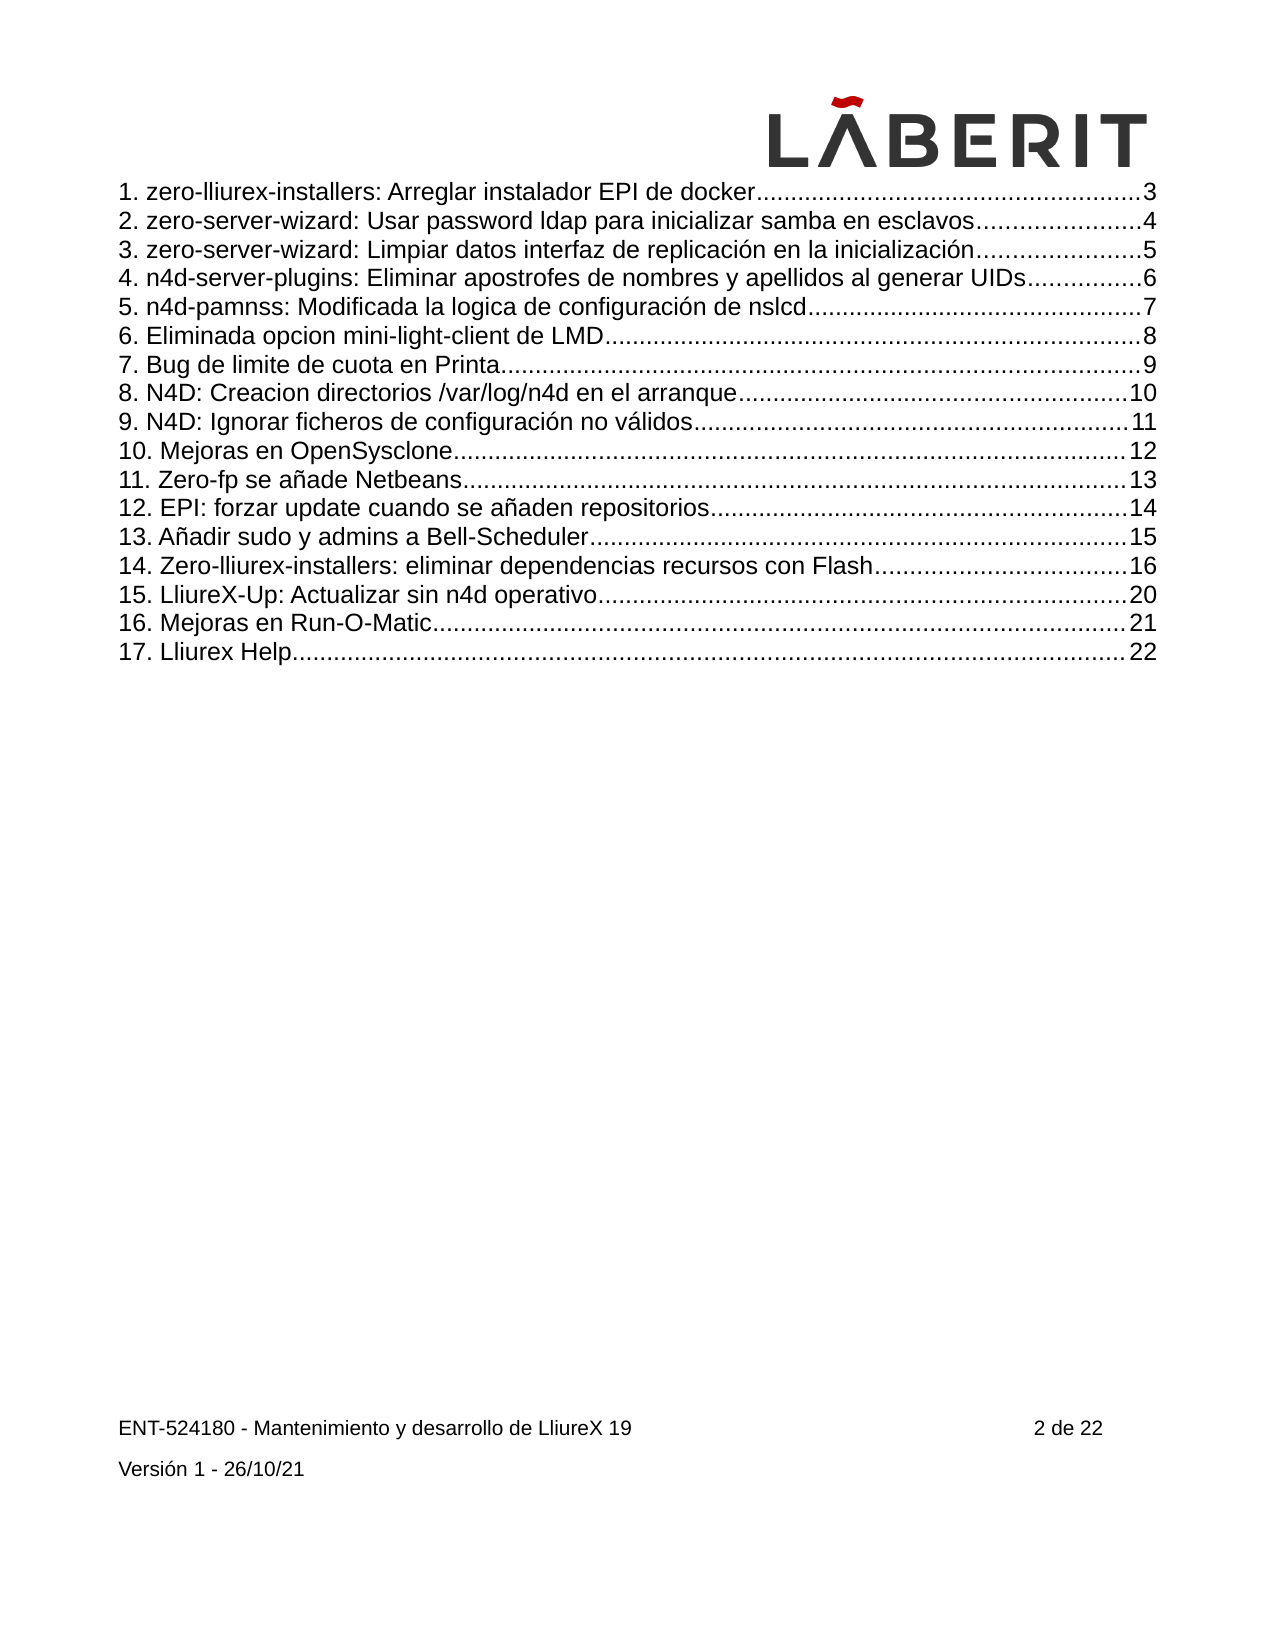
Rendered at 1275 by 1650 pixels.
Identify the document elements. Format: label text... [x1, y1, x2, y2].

text 17. Lliurex Help 22 [118, 637, 1157, 666]
text 14. Zero-lliurex-installers: eliminar dependencias recursos con Flash 16 [118, 551, 1157, 579]
text 5. n4d-pamnss: Modificada la logica de configuración de nslcd 7 [118, 292, 1157, 321]
text 8. N4D: Creacion directorios /var/log/n4d en el arranque 10 [118, 378, 1157, 407]
text 10. Mejoras en OpenSysclone 12 [118, 436, 1157, 464]
text 9. N4D: Ignorar ficheros de configuración no válidos 11 [118, 407, 1157, 436]
picture [769, 96, 1147, 167]
text 16. Mejoras en Run-O-Matic 21 [118, 608, 1157, 637]
text 13. Añadir sudo y admins a Bell-Scheduler 15 [118, 522, 1157, 551]
text 3. zero-server-wizard: Limpiar datos interfaz de replicación en la inicialización 5 [118, 234, 1157, 263]
text 2. zero-server-wizard: Usar password ldap para inicializar samba en esclavos 4 [118, 206, 1157, 234]
text 12. EPI: forzar update cuando se añaden repositorios 14 [118, 493, 1157, 522]
text 6. Eliminada opcion mini-light-client de LMD 8 [118, 321, 1157, 349]
text 11. Zero-fp se añade Netbeans 13 [118, 464, 1157, 493]
text 7. Bug de limite de cuota en Printa 9 [118, 349, 1157, 378]
text 1. zero-lliurex-installers: Arreglar instalador EPI de docker 3 [118, 177, 1157, 206]
text 15. LliureX-Up: Actualizar sin n4d operativo 20 [118, 579, 1157, 608]
text 4. n4d-server-plugins: Eliminar apostrofes de nombres y apellidos al generar UIDs 6 [118, 263, 1157, 292]
